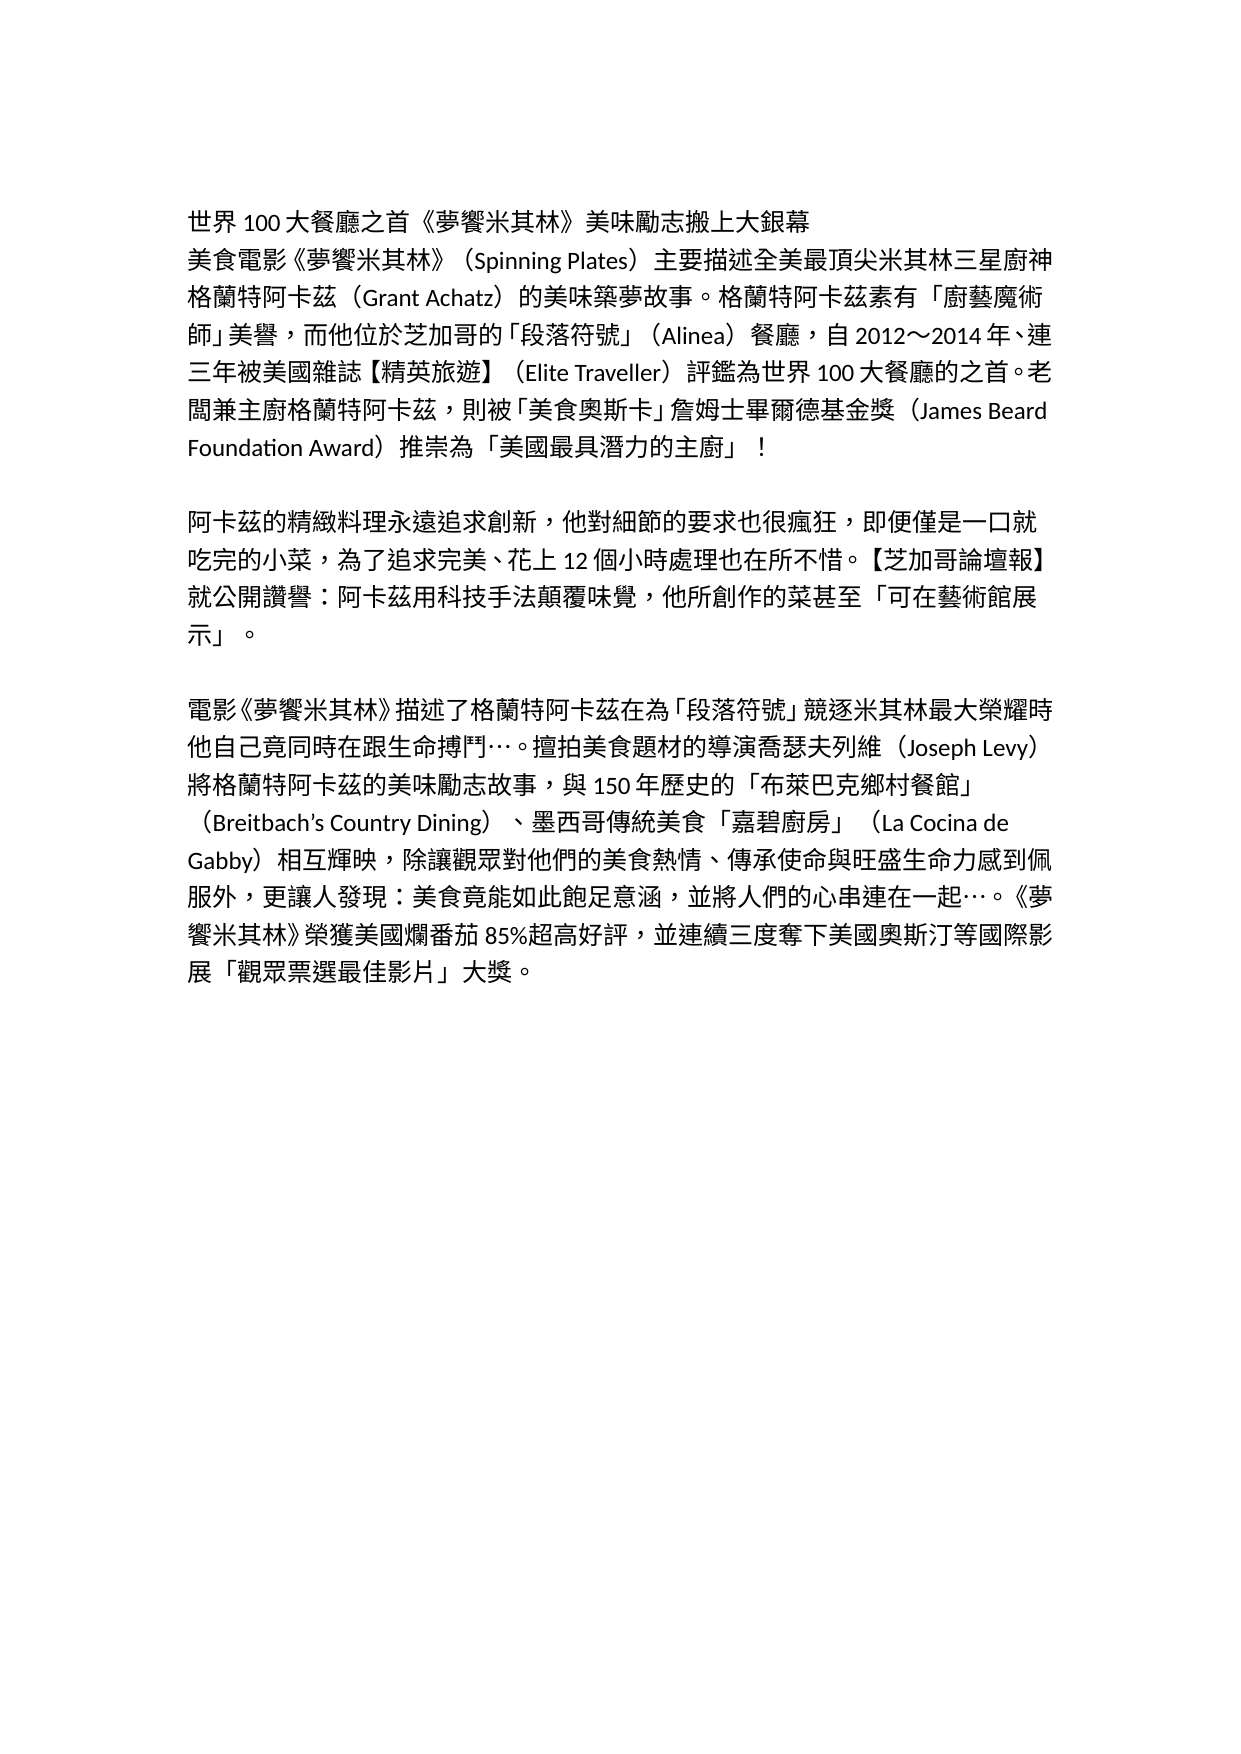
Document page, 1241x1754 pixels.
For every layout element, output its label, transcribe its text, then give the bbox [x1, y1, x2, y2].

text 在邁向米其林最高榮譽時，他突然失去食欲與味覺… 阿卡茲是個天才名廚，他受父親影響、12歲便決定朝美味人生邁進。自美國烹飪學院畢業後，他赴歐洲學習廚藝，並在返美不久後，在芝加哥開立了「段落符號」餐廳，很快就獲評為「全美最佳餐廳」！ 正當「段落符號」爭取米其林三顆星最高榮譽時，上帝卻跟阿卡茲開了個大玩笑。他突然發現自己幾乎不能說話，痛楚甚至影響他的食欲與味覺。經診斷他得了舌癌，更誇張的是醫生建議他該割去舌頭。對阿卡茲而言美味等於人生，他決定另闢治療，在保全身體的原則下，勇敢向病魔宣戰…。 在邁向美味夢想的道路上，也有人出現了危機…。150年歷史的「布萊巴克鄉村餐館」第六代老闆麥克，在餐館付之一炬後，不知該何去何從；而墨西哥美食餐廳「嘉碧廚房」的主廚嘉碧，向來自豪的「媽媽的味道」也面臨了轉型危機…。這些堅持美味夢想的主廚，在生命、在傳承、在熱情上正面臨各種挑戰，他們又能一一度過難關嗎？ 【關於電影】 世界100大餐廳之首《夢饗米其林》美味勵志搬上大銀幕 美食電影《夢饗米其林》（Spinning Plates）主要描述全美最頂尖米其林三星廚神格蘭特阿卡茲（Grant Achatz）的美味築夢故事。格蘭特阿卡茲素有「廚藝魔術師」美譽，而他位於芝加哥的「段落符號」（Alinea）餐廳，自2012～2014年、連三年被美國雜誌【精英旅遊】（Elite Traveller）評鑑為世界100大餐廳的之首。老闆兼主廚格蘭特阿卡茲，則被「美食奧斯卡」詹姆士畢爾德基金獎（James Beard Foundation Award）推崇為「美國最具潛力的主廚」！ 阿卡茲的精緻料理永遠追求創新，他對細節的要求也很瘋狂，即便僅是一口就吃完的小菜，為了追求完美、花上12個小時處理也在所不惜。【芝加哥論壇報】就公開讚譽：阿卡茲用科技手法顛覆味覺，他所創作的菜甚至「可在藝術館展示」。 電影《夢饗米其林》描述了格蘭特阿卡茲在為「段落符號」競逐米其林最大榮耀時，他自己竟同時在跟生命搏鬥…。擅拍美食題材的導演喬瑟夫列維（Joseph Levy）將格蘭特阿卡茲的美味勵志故事，與150年歷史的「布萊巴克鄉村餐館」（Breitbach’s Country Dining）、墨西哥傳統美食「嘉碧廚房」（La Cocina de Gabby）相互輝映，除讓觀眾對他們的美食熱情、傳承使命與旺盛生命力感到佩服外，更讓人發現：美食竟能如此飽足意涵，並將人們的心串連在一起…。《夢饗米其林》榮獲美國爛番茄85%超高好評，並連續三度奪下美國奧斯汀等國際影展「觀眾票選最佳影片」大獎。 [187, 164, 1053, 989]
